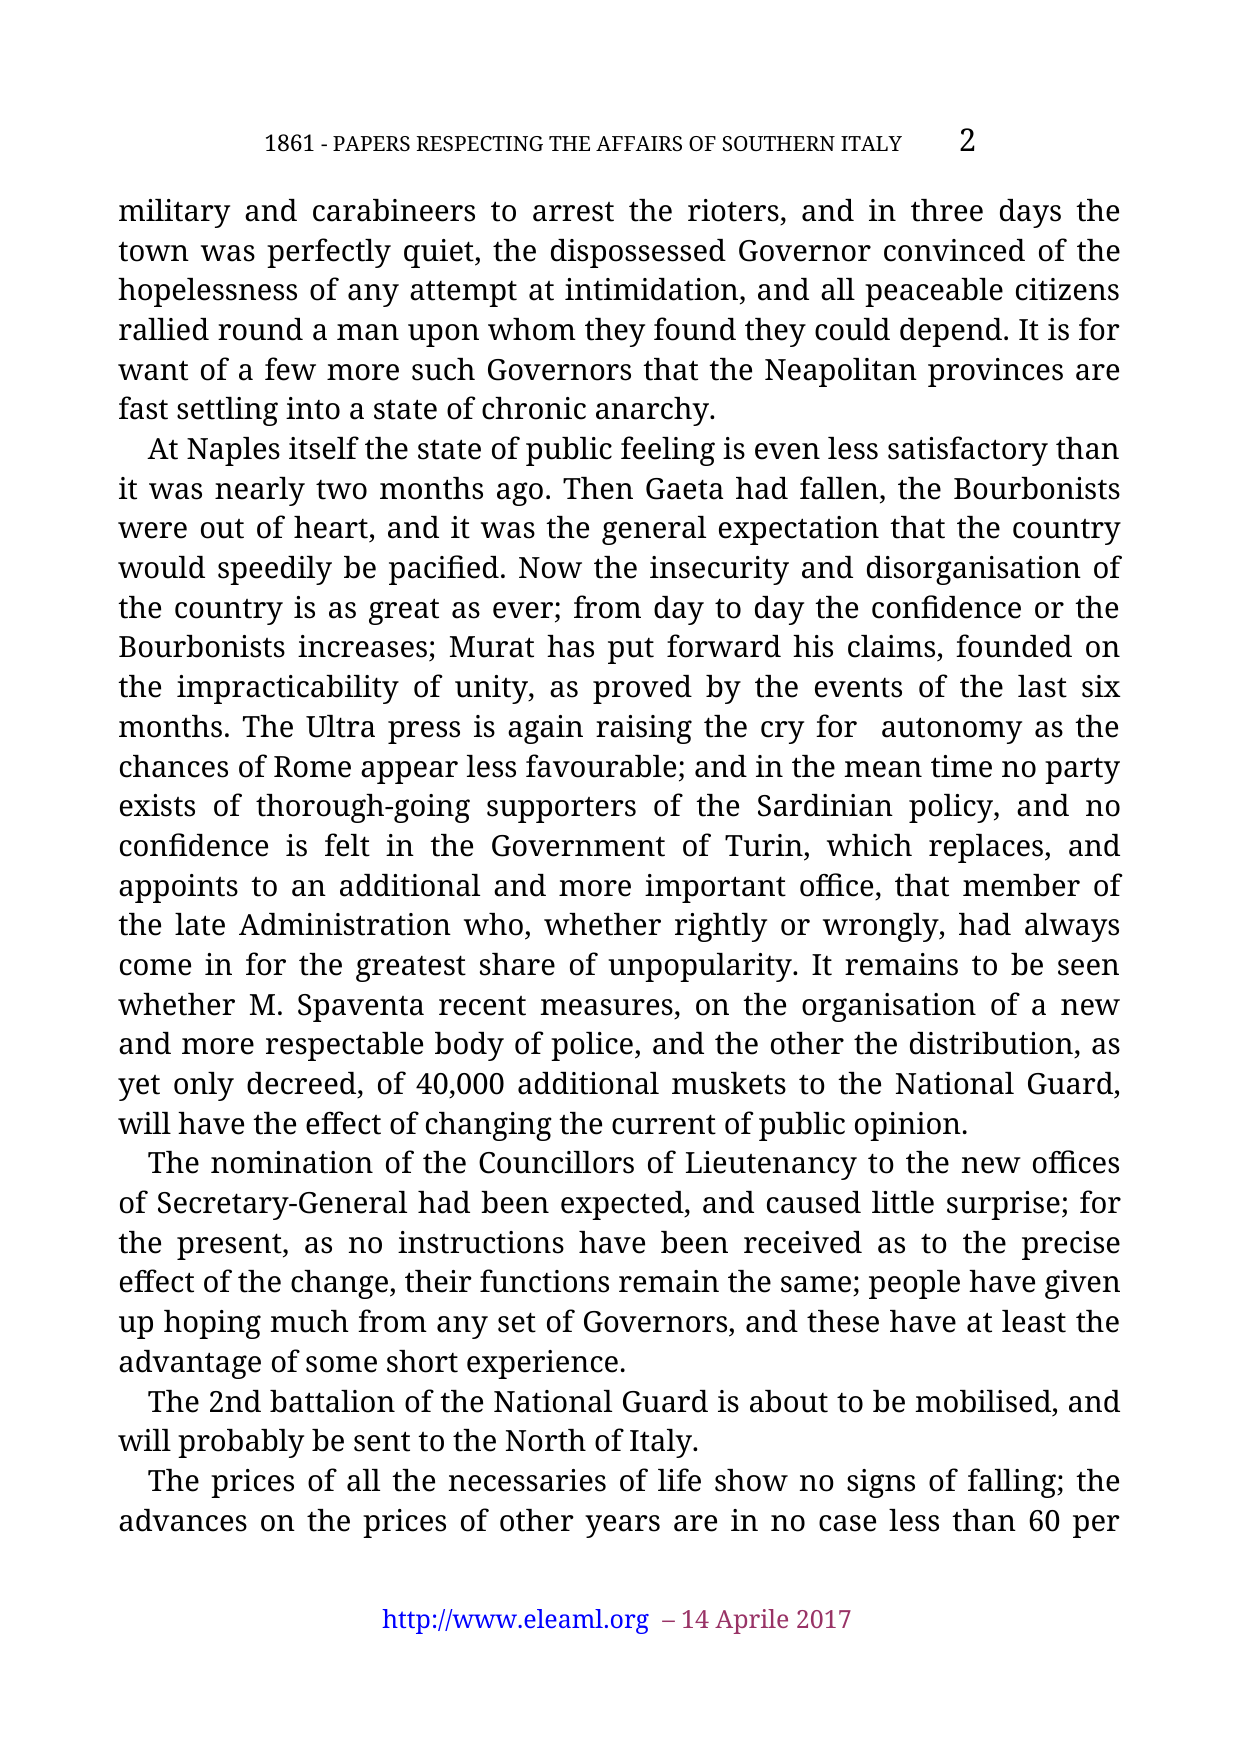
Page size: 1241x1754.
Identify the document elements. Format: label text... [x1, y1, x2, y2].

text The 2nd battalion of the National Guard is about to be mobilised, and will probably be sent to the North of Italy. [118, 1381, 1122, 1460]
text At Naples itself the state of public feeling is even less satisfactory than it was nearly two months ago. Then Gaeta had fallen, the Bourbonists were out of heart, and it was the general expectation that the country would speedily be pacified. Now the insecurity and disorganisation of the country is as great as ever; from day to day the confidence or the Bourbonists increases; Murat has put forward his claims, founded on the impracticability of unity, as proved by the events of the last six months. The Ultra press is again raising the cry for autonomy as the chances of Rome appear less favourable; and in the mean time no party exists of thorough-going supporters of the Sardinian policy, and no confidence is felt in the Government of Turin, which replaces, and appoints to an additional and more important office, that member of the late Administration who, whether rightly or wrongly, had always come in for the greatest share of unpopularity. It remains to be seen whether M. Spaventa recent measures, on the organisation of a new and more respectable body of police, and the other the distribution, as yet only decreed, of 40,000 additional muskets to the National Guard, will have the effect of changing the current of public opinion. [118, 428, 1122, 1143]
text The prices of all the necessaries of life show no signs of falling; the advances on the prices of other years are in no case less than 60 per [118, 1460, 1122, 1539]
text The nomination of the Councillors of Lieutenancy to the new offices of Secretary-General had been expected, and caused little surprise; for the present, as no instructions have been received as to the precise effect of the change, their functions remain the same; people have given up hoping much from any set of Governors, and these have at least the advantage of some short experience. [118, 1143, 1122, 1381]
text military and carabineers to arrest the rioters, and in three days the town was perfectly quiet, the dispossessed Governor convinced of the hopelessness of any attempt at intimidation, and all peaceable citizens rallied round a man upon whom they found they could depend. It is for want of a few more such Governors that the Neapolitan provinces are fast settling into a state of chronic anarchy. [118, 190, 1122, 428]
